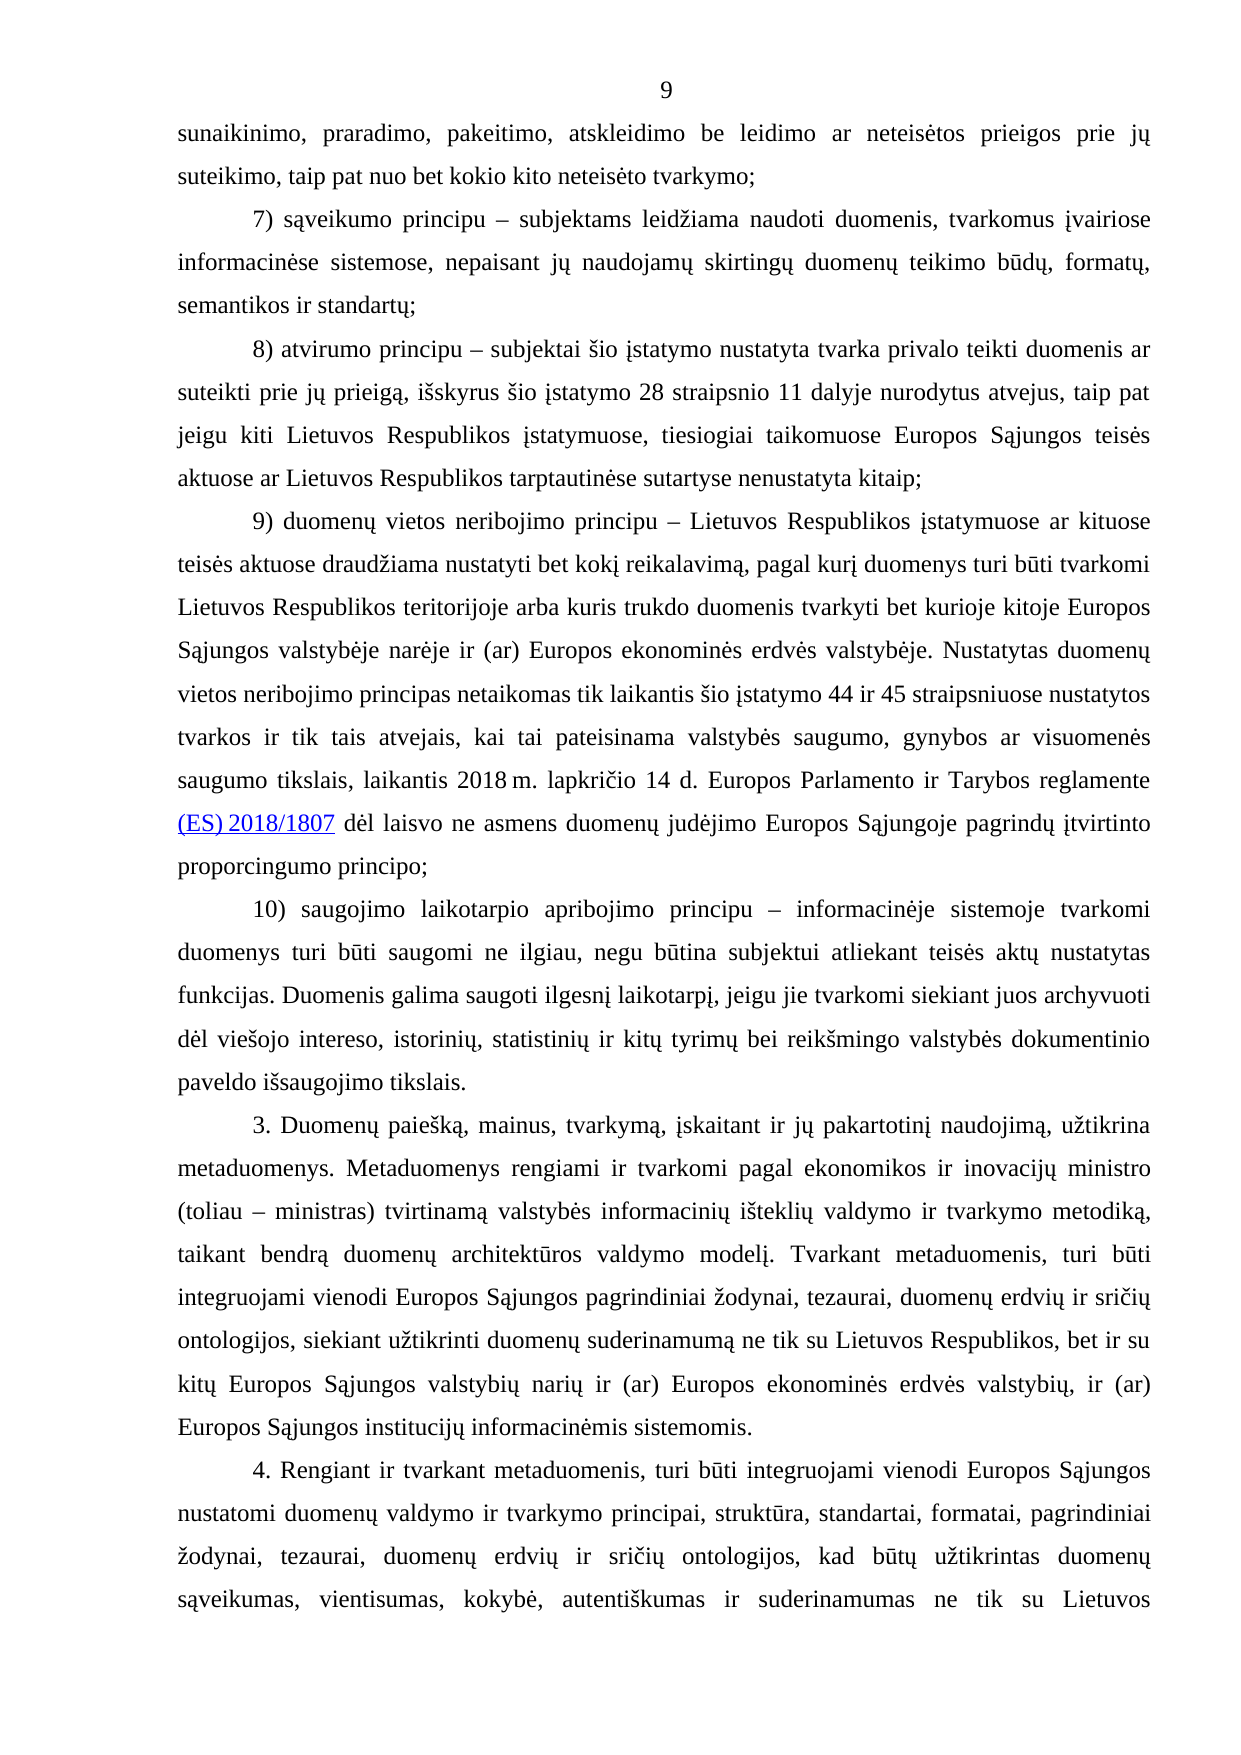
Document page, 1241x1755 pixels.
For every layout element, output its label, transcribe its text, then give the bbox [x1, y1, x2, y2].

text 10) saugojimo laikotarpio apribojimo principu – informacinėje sistemoje tvarkomi duomenys turi būti saugomi ne ilgiau, negu būtina subjektui atliekant teisės aktų nustatytas funkcijas. Duomenis galima saugoti ilgesnį laikotarpį, jeigu jie tvarkomi siekiant juos archyvuoti dėl viešojo intereso, istorinių, statistinių ir kitų tyrimų bei reikšmingo valstybės dokumentinio paveldo išsaugojimo tikslais. [177, 894, 1152, 1096]
text 3. Duomenų paiešką, mainus, tvarkymą, įskaitant ir jų pakartotinį naudojimą, užtikrina metaduomenys. Metaduomenys rengiami ir tvarkomi pagal ekonomikos ir inovacijų ministro (toliau – ministras) tvirtinamą valstybės informacinių išteklių valdymo ir tvarkymo metodiką, taikant bendrą duomenų architektūros valdymo modelį. Tvarkant metaduomenis, turi būti integruojami vienodi Europos Sąjungos pagrindiniai žodynai, tezaurai, duomenų erdvių ir sričių ontologijos, siekiant užtikrinti duomenų suderinamumą ne tik su Lietuvos Respublikos, bet ir su kitų Europos Sąjungos valstybių narių ir (ar) Europos ekonominės erdvės valstybių, ir (ar) Europos Sąjungos institucijų informacinėmis sistemomis. [177, 1110, 1152, 1441]
text 4. Rengiant ir tvarkant metaduomenis, turi būti integruojami vienodi Europos Sąjungos nustatomi duomenų valdymo ir tvarkymo principai, struktūra, standartai, formatai, pagrindiniai žodynai, tezaurai, duomenų erdvių ir sričių ontologijos, kad būtų užtikrintas duomenų sąveikumas, vientisumas, kokybė, autentiškumas ir suderinamumas ne tik su Lietuvos [177, 1455, 1152, 1613]
text 8) atvirumo principu – subjektai šio įstatymo nustatyta tvarka privalo teikti duomenis ar suteikti prie jų prieigą, išskyrus šio įstatymo 28 straipsnio 11 dalyje nurodytus atvejus, taip pat jeigu kiti Lietuvos Respublikos įstatymuose, tiesiogiai taikomuose Europos Sąjungos teisės aktuose ar Lietuvos Respublikos tarptautinėse sutartyse nenustatyta kitaip; [177, 334, 1152, 492]
text sunaikinimo, praradimo, pakeitimo, atskleidimo be leidimo ar neteisėtos prieigos prie jų suteikimo, taip pat nuo bet kokio kito neteisėto tvarkymo; [177, 118, 1152, 190]
text 9) duomenų vietos neribojimo principu – Lietuvos Respublikos įstatymuose ar kituose teisės aktuose draudžiama nustatyti bet kokį reikalavimą, pagal kurį duomenys turi būti tvarkomi Lietuvos Respublikos teritorijoje arba kuris trukdo duomenis tvarkyti bet kurioje kitoje Europos Sąjungos valstybėje narėje ir (ar) Europos ekonominės erdvės valstybėje. Nustatytas duomenų vietos neribojimo principas netaikomas tik laikantis šio įstatymo 44 ir 45 straipsniuose nustatytos tvarkos ir tik tais atvejais, kai tai pateisinama valstybės saugumo, gynybos ar visuomenės saugumo tikslais, laikantis 2018 m. lapkričio 14 d. Europos Parlamento ir Tarybos reglamente (ES) 2018/1807 dėl laisvo ne asmens duomenų judėjimo Europos Sąjungoje pagrindų įtvirtinto proporcingumo principo; [177, 506, 1152, 880]
text 7) sąveikumo principu – subjektams leidžiama naudoti duomenis, tvarkomus įvairiose informacinėse sistemose, nepaisant jų naudojamų skirtingų duomenų teikimo būdų, formatų, semantikos ir standartų; [177, 204, 1152, 319]
